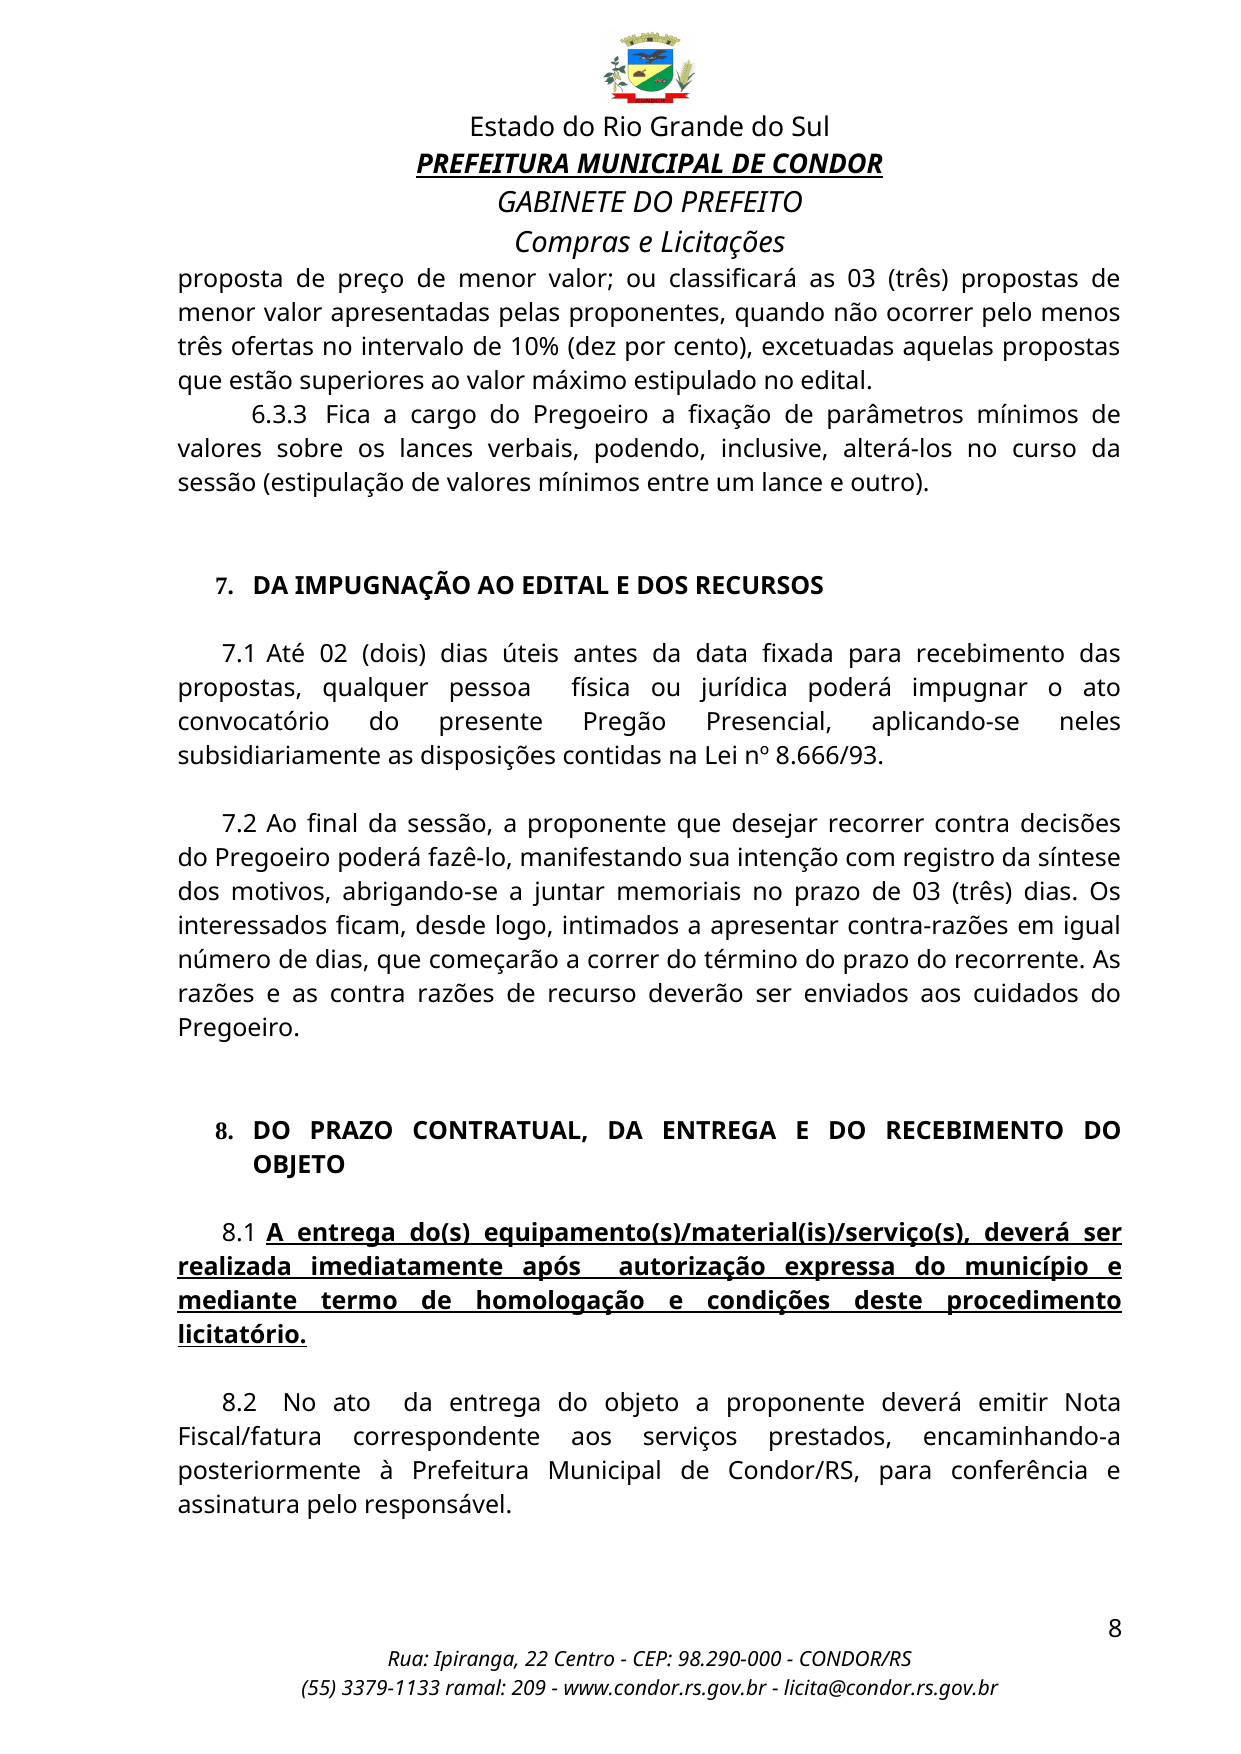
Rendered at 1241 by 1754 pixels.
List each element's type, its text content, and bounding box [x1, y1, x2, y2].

list proposta de preço de menor valor; ou classificará as 03 (três) propostas de menor valor apresentadas pelas proponentes, quando não ocorrer pelo menos três ofertas no intervalo de 10% (dez por cento), excetuadas aquelas propostas que estão superiores ao valor máximo estipulado no edital. [177, 261, 1122, 397]
list licitatório. [177, 1313, 1122, 1351]
picture [602, 29, 698, 108]
list No ato da entrega do objeto a proponente deverá emitir Nota Fiscal/fatura correspondente aos serviços prestados, encaminhando-a posteriormente à Prefeitura Municipal de Condor/RS, para conferência e assinatura pelo responsável. [177, 1385, 1122, 1521]
list DO PRAZO CONTRATUAL, DA ENTREGA E DO RECEBIMENTO DO OBJETO [215, 1112, 1122, 1180]
list DA IMPUGNAÇÃO AO EDITAL E DOS RECURSOS [215, 567, 1122, 601]
list mediante termo de homologação e condições deste procedimento [177, 1279, 1122, 1311]
list Até 02 (dois) dias úteis antes da data fixada para recebimento das propostas, qualquer pessoa física ou jurídica poderá impugnar o ato convocatório do presente Pregão Presencial, aplicando-se neles subsidiariamente as disposições contidas na Lei nº 8.666/93. [177, 635, 1122, 772]
list A entrega do(s) equipamento(s)/material(is)/serviço(s), deverá ser realizada imediatamente após autorização expressa do município e [177, 1214, 1122, 1277]
list Ao final da sessão, a proponente que desejar recorrer contra decisões do Pregoeiro poderá fazê-lo, manifestando sua intenção com registro da síntese dos motivos, abrigando-se a juntar memoriais no prazo de 03 (três) dias. Os interessados ficam, desde logo, intimados a apresentar contra-razões em igual número de dias, que começarão a correr do término do prazo do recorrente. As razões e as contra razões de recurso deverão ser enviados aos cuidados do Pregoeiro. [177, 806, 1122, 1044]
list Fica a cargo do Pregoeiro a fixação de parâmetros mínimos de valores sobre os lances verbais, podendo, inclusive, alterá-los no curso da sessão (estipulação de valores mínimos entre um lance e outro). [177, 397, 1122, 499]
